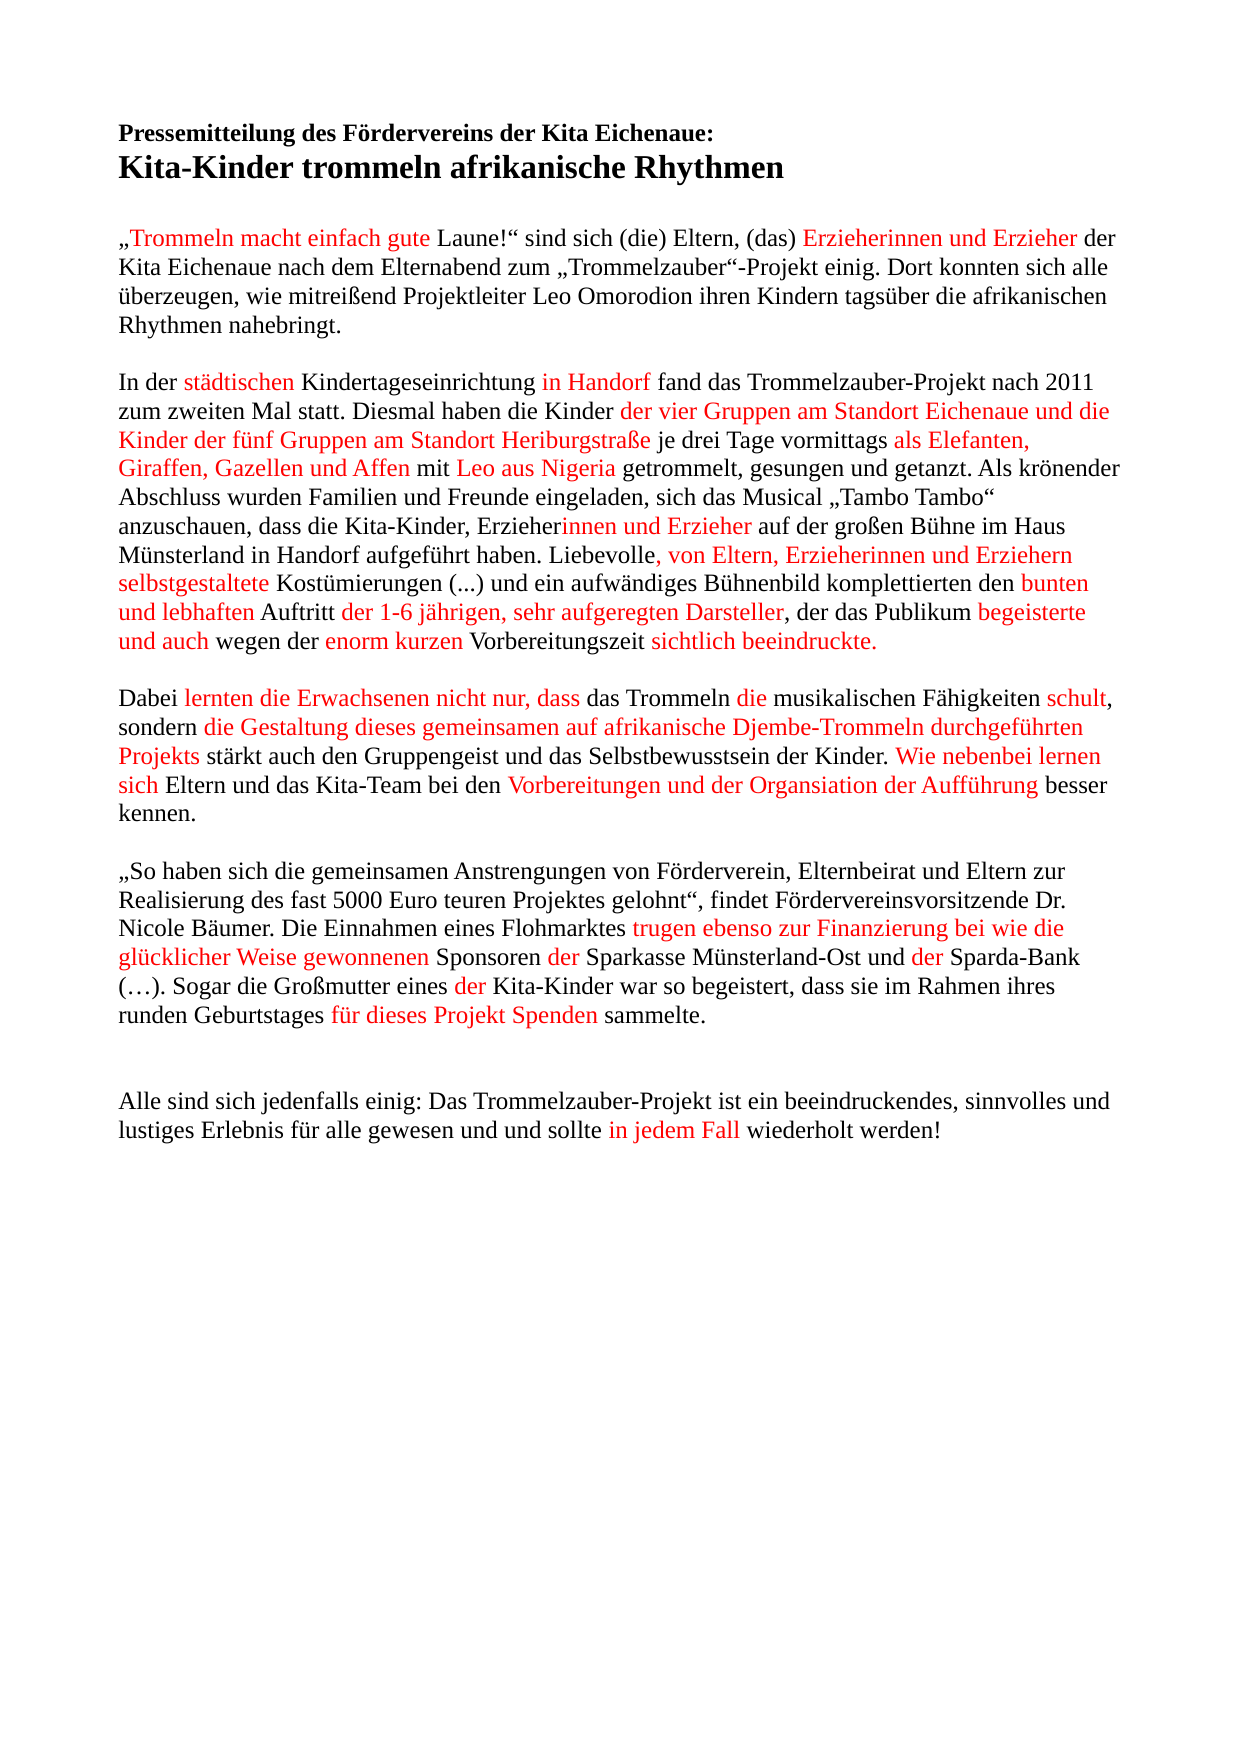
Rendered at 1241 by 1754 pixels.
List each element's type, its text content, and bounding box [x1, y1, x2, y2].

text Kita-Kinder trommeln afrikanische Rhythmen [118, 147, 1122, 185]
text Dabei lernten die Erwachsenen nicht nur, dass das Trommeln die musikalischen Fähigkeiten schult, sondern die Gestaltung dieses gemeinsamen auf afrikanische Djembe-Trommeln durchgeführten Projekts stärkt auch den Gruppengeist und das Selbstbewusstsein der Kinder. Wie nebenbei lernen sich Eltern und das Kita-Team bei den Vorbereitungen und der Organsiation der Aufführung besser kennen. [118, 683, 1122, 827]
text Pressemitteilung des Fördervereins der Kita Eichenaue: [118, 118, 1122, 147]
text „Trommeln macht einfach gute Laune!“ sind sich (die) Eltern, (das) Erzieherinnen und Erzieher der Kita Eichenaue nach dem Elternabend zum „Trommelzauber“-Projekt einig. Dort konnten sich alle überzeugen, wie mitreißend Projektleiter Leo Omorodion ihren Kindern tagsüber die afrikanischen Rhythmen nahebringt. [118, 223, 1122, 338]
text „So haben sich die gemeinsamen Anstrengungen von Förderverein, Elternbeirat und Eltern zur Realisierung des fast 5000 Euro teuren Projektes gelohnt“, findet Fördervereinsvorsitzende Dr. Nicole Bäumer. Die Einnahmen eines Flohmarktes trugen ebenso zur Finanzierung bei wie die glücklicher Weise gewonnenen Sponsoren der Sparkasse Münsterland-Ost und der Sparda-Bank (…). Sogar die Großmutter eines der Kita-Kinder war so begeistert, dass sie im Rahmen ihres runden Geburtstages für dieses Projekt Spenden sammelte. [118, 856, 1122, 1028]
text In der städtischen Kindertageseinrichtung in Handorf fand das Trommelzauber-Projekt nach 2011 zum zweiten Mal statt. Diesmal haben die Kinder der vier Gruppen am Standort Eichenaue und die Kinder der fünf Gruppen am Standort Heriburgstraße je drei Tage vormittags als Elefanten, Giraffen, Gazellen und Affen mit Leo aus Nigeria getrommelt, gesungen und getanzt. Als krönender Abschluss wurden Familien und Freunde eingeladen, sich das Musical „Tambo Tambo“ anzuschauen, dass die Kita-Kinder, Erzieherinnen und Erzieher auf der großen Bühne im Haus Münsterland in Handorf aufgeführt haben. Liebevolle, von Eltern, Erzieherinnen und Erziehern selbstgestaltete Kostümierungen (...) und ein aufwändiges Bühnenbild komplettierten den bunten und lebhaften Auftritt der 1-6 jährigen, sehr aufgeregten Darsteller, der das Publikum begeisterte und auch wegen der enorm kurzen Vorbereitungszeit sichtlich beeindruckte. [118, 367, 1122, 655]
text Alle sind sich jedenfalls einig: Das Trommelzauber-Projekt ist ein beeindruckendes, sinnvolles und lustiges Erlebnis für alle gewesen und und sollte in jedem Fall wiederholt werden! [118, 1086, 1122, 1143]
